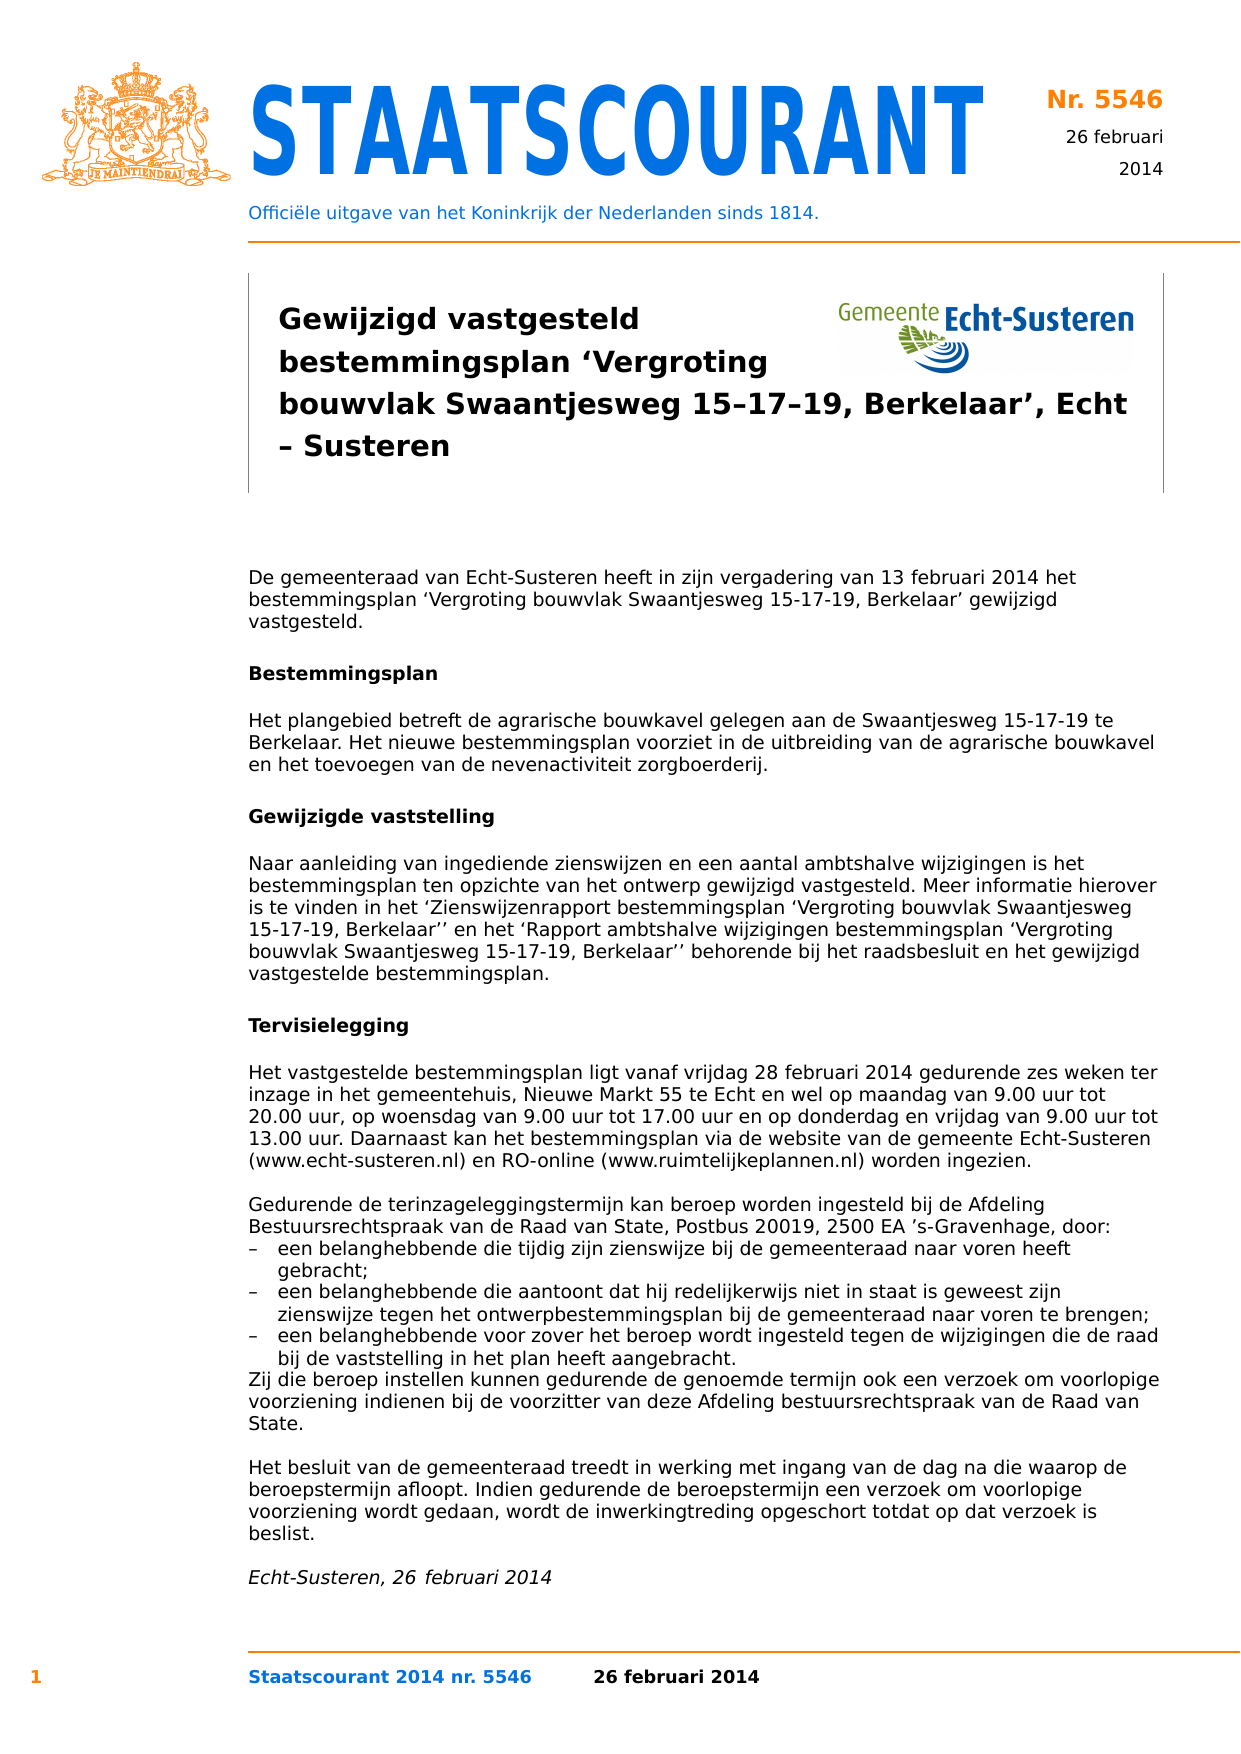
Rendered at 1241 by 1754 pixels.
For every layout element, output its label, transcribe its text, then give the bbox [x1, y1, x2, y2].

picture [838, 302, 1134, 374]
text Zij die beroep instellen kunnen gedurende de genoemde termijn ook een verzoek om voorlopige voorziening indienen bij de voorzitter van deze Afdeling bestuursrechtspraak van de Raad van State. [248, 1369, 1163, 1435]
text Gedurende de terinzageleggingstermijn kan beroep worden ingesteld bij de Afdeling Bestuursrechtspraak van de Raad van State, Postbus 20019, 2500 EA ’s-Gravenhage, door: [248, 1193, 1163, 1237]
text Het vastgestelde bestemmingsplan ligt vanaf vrijdag 28 februari 2014 gedurende zes weken ter inzage in het gemeentehuis, Nieuwe Markt 55 te Echt en wel op maandag van 9.00 uur tot 20.00 uur, op woensdag van 9.00 uur tot 17.00 uur en op donderdag en vrijdag van 9.00 uur tot 13.00 uur. Daarnaast kan het bestemmingsplan via de website van de gemeente Echt-Susteren (www.echt-susteren.nl) en RO-online (www.ruimtelijkeplannen.nl) worden ingezien. [248, 1062, 1163, 1172]
table_header [25, 62, 248, 241]
text – een belanghebbende voor zover het beroep wordt ingesteld tegen de wijzigingen die de raad bij de vaststelling in het plan heeft aangebracht. [248, 1325, 1163, 1369]
text Echt-Susteren, 26 februari 2014 [248, 1567, 1163, 1589]
picture [41, 62, 231, 186]
text De gemeenteraad van Echt-Susteren heeft in zijn vergadering van 13 februari 2014 het bestemmingsplan ‘Vergroting bouwvlak Swaantjesweg 15-17-19, Berkelaar’ gewijzigd vastgesteld. [248, 567, 1163, 633]
subtitle Gewijzigde vaststelling [248, 806, 1163, 828]
table_cell 26 februari [998, 121, 1240, 153]
subtitle Gewijzigd vastgesteld bestemmingsplan ‘Vergroting bouwvlak Swaantjesweg 15–17–19, Berkelaar’, Echt – Susteren [249, 273, 1163, 493]
text – een belanghebbende die aantoont dat hij redelijkerwijs niet in staat is geweest zijn zienswijze tegen het ontwerpbestemmingsplan bij de gemeenteraad naar voren te brengen; [248, 1281, 1163, 1325]
text Het plangebied betreft de agrarische bouwkavel gelegen aan de Swaantjesweg 15-17-19 te Berkelaar. Het nieuwe bestemmingsplan voorziet in de uitbreiding van de agrarische bouwkavel en het toevoegen van de nevenactiviteit zorgboerderij. [248, 710, 1163, 776]
text Naar aanleiding van ingediende zienswijzen en een aantal ambtshalve wijzigingen is het bestemmingsplan ten opzichte van het ontwerp gewijzigd vastgesteld. Meer informatie hierover is te vinden in het ‘Zienswijzenrapport bestemmingsplan ‘Vergroting bouwvlak Swaantjesweg 15-17-19, Berkelaar’’ en het ‘Rapport ambtshalve wijzigingen bestemmingsplan ‘Vergroting bouwvlak Swaantjesweg 15-17-19, Berkelaar’’ behorende bij het raadsbesluit en het gewijzigd vastgestelde bestemmingsplan. [248, 853, 1163, 985]
subtitle Tervisielegging [248, 1015, 1163, 1037]
table_header Nr. 5546 [998, 62, 1240, 121]
table_cell 2014 [998, 153, 1240, 203]
text – een belanghebbende die tijdig zijn zienswijze bij de gemeenteraad naar voren heeft gebracht; [248, 1237, 1163, 1281]
text Het besluit van de gemeenteraad treedt in werking met ingang van de dag na die waarop de beroepstermijn afloopt. Indien gedurende de beroepstermijn een verzoek om voorlopige voorziening wordt gedaan, wordt de inwerkingtreding opgeschort totdat op dat verzoek is beslist. [248, 1457, 1163, 1545]
subtitle Bestemmingsplan [248, 663, 1163, 685]
table_cell Officiële uitgave van het Koninkrijk der Nederlanden sinds 1814. [248, 203, 1240, 241]
table_header STAATSCOURANT [248, 62, 998, 203]
